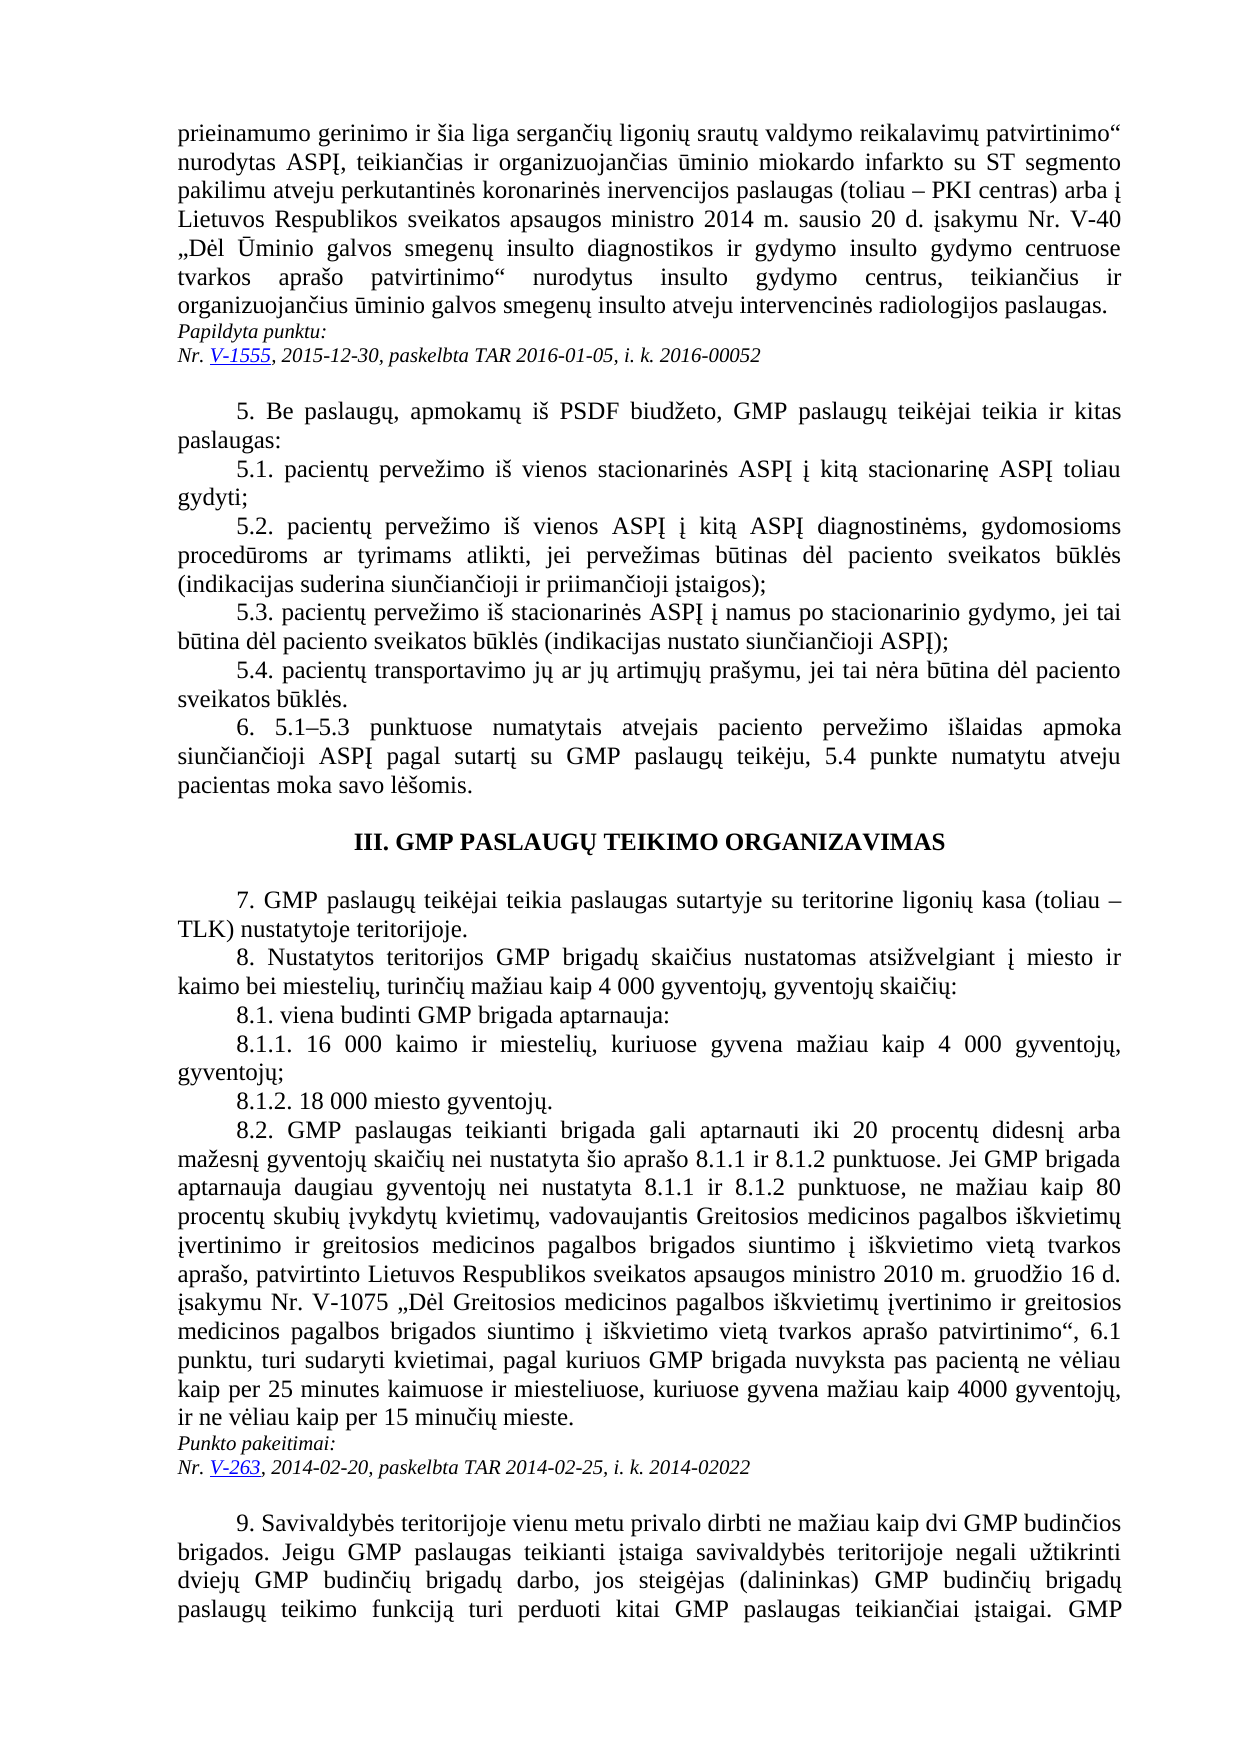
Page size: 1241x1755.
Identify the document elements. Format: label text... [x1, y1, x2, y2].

text Nr. V-1555, 2015-12-30, paskelbta TAR 2016-01-05, i. k. 2016-00052 [177, 343, 1122, 367]
text 8.1.2. 18 000 miesto gyventojų. [177, 1086, 1122, 1115]
text 5.4. pacientų transportavimo jų ar jų artimųjų prašymu, jei tai nėra būtina dėl paciento sveikatos būklės. [177, 655, 1122, 712]
text 7. GMP paslaugų teikėjai teikia paslaugas sutartyje su teritorine ligonių kasa (toliau – TLK) nustatytoje teritorijoje. [177, 885, 1122, 942]
text 8.2. GMP paslaugas teikianti brigada gali aptarnauti iki 20 procentų didesnį arba mažesnį gyventojų skaičių nei nustatyta šio aprašo 8.1.1 ir 8.1.2 punktuose. Jei GMP brigada aptarnauja daugiau gyventojų nei nustatyta 8.1.1 ir 8.1.2 punktuose, ne mažiau kaip 80 procentų skubių įvykdytų kvietimų, vadovaujantis Greitosios medicinos pagalbos iškvietimų įvertinimo ir greitosios medicinos pagalbos brigados siuntimo į iškvietimo vietą tvarkos aprašo, patvirtinto Lietuvos Respublikos sveikatos apsaugos ministro 2010 m. gruodžio 16 d. įsakymu Nr. V-1075 „Dėl Greitosios medicinos pagalbos iškvietimų įvertinimo ir greitosios medicinos pagalbos brigados siuntimo į iškvietimo vietą tvarkos aprašo patvirtinimo“, 6.1 punktu, turi sudaryti kvietimai, pagal kuriuos GMP brigada nuvyksta pas pacientą ne vėliau kaip per 25 minutes kaimuose ir miesteliuose, kuriuose gyvena mažiau kaip 4000 gyventojų, ir ne vėliau kaip per 15 minučių mieste. [177, 1115, 1122, 1431]
text 8. Nustatytos teritorijos GMP brigadų skaičius nustatomas atsižvelgiant į miesto ir kaimo bei miestelių, turinčių mažiau kaip 4 000 gyventojų, gyventojų skaičių: [177, 942, 1122, 1000]
text 8.1.1. 16 000 kaimo ir miestelių, kuriuose gyvena mažiau kaip 4 000 gyventojų, gyventojų; [177, 1029, 1122, 1086]
text 5. Be paslaugų, apmokamų iš PSDF biudžeto, GMP paslaugų teikėjai teikia ir kitas paslaugas: [177, 396, 1122, 454]
text III. GMP PASLAUGŲ TEIKIMO ORGANIZAVIMAS [177, 827, 1122, 856]
text prieinamumo gerinimo ir šia liga sergančių ligonių srautų valdymo reikalavimų patvirtinimo“ nurodytas ASPĮ, teikiančias ir organizuojančias ūminio miokardo infarkto su ST segmento pakilimu atveju perkutantinės koronarinės inervencijos paslaugas (toliau – PKI centras) arba į Lietuvos Respublikos sveikatos apsaugos ministro 2014 m. sausio 20 d. įsakymu Nr. V-40 „Dėl Ūminio galvos smegenų insulto diagnostikos ir gydymo insulto gydymo centruose tvarkos aprašo patvirtinimo“ nurodytus insulto gydymo centrus, teikiančius ir organizuojančius ūminio galvos smegenų insulto atveju intervencinės radiologijos paslaugas. [177, 118, 1122, 319]
text 6. 5.1–5.3 punktuose numatytais atvejais paciento pervežimo išlaidas apmoka siunčiančioji ASPĮ pagal sutartį su GMP paslaugų teikėju, 5.4 punkte numatytu atveju pacientas moka savo lėšomis. [177, 712, 1122, 799]
text 8.1. viena budinti GMP brigada aptarnauja: [177, 1000, 1122, 1029]
text 5.3. pacientų pervežimo iš stacionarinės ASPĮ į namus po stacionarinio gydymo, jei tai būtina dėl paciento sveikatos būklės (indikacijas nustato siunčiančioji ASPĮ); [177, 597, 1122, 655]
text Nr. V-263, 2014-02-20, paskelbta TAR 2014-02-25, i. k. 2014-02022 [177, 1455, 1122, 1479]
text Papildyta punktu: [177, 319, 1122, 343]
text 9. Savivaldybės teritorijoje vienu metu privalo dirbti ne mažiau kaip dvi GMP budinčios brigados. Jeigu GMP paslaugas teikianti įstaiga savivaldybės teritorijoje negali užtikrinti dviejų GMP budinčių brigadų darbo, jos steigėjas (dalininkas) GMP budinčių brigadų paslaugų teikimo funkciją turi perduoti kitai GMP paslaugas teikiančiai įstaigai. GMP [177, 1508, 1122, 1623]
text 5.1. pacientų pervežimo iš vienos stacionarinės ASPĮ į kitą stacionarinę ASPĮ toliau gydyti; [177, 454, 1122, 511]
text Punkto pakeitimai: [177, 1431, 1122, 1455]
text 5.2. pacientų pervežimo iš vienos ASPĮ į kitą ASPĮ diagnostinėms, gydomosioms procedūroms ar tyrimams atlikti, jei pervežimas būtinas dėl paciento sveikatos būklės (indikacijas suderina siunčiančioji ir priimančioji įstaigos); [177, 511, 1122, 597]
